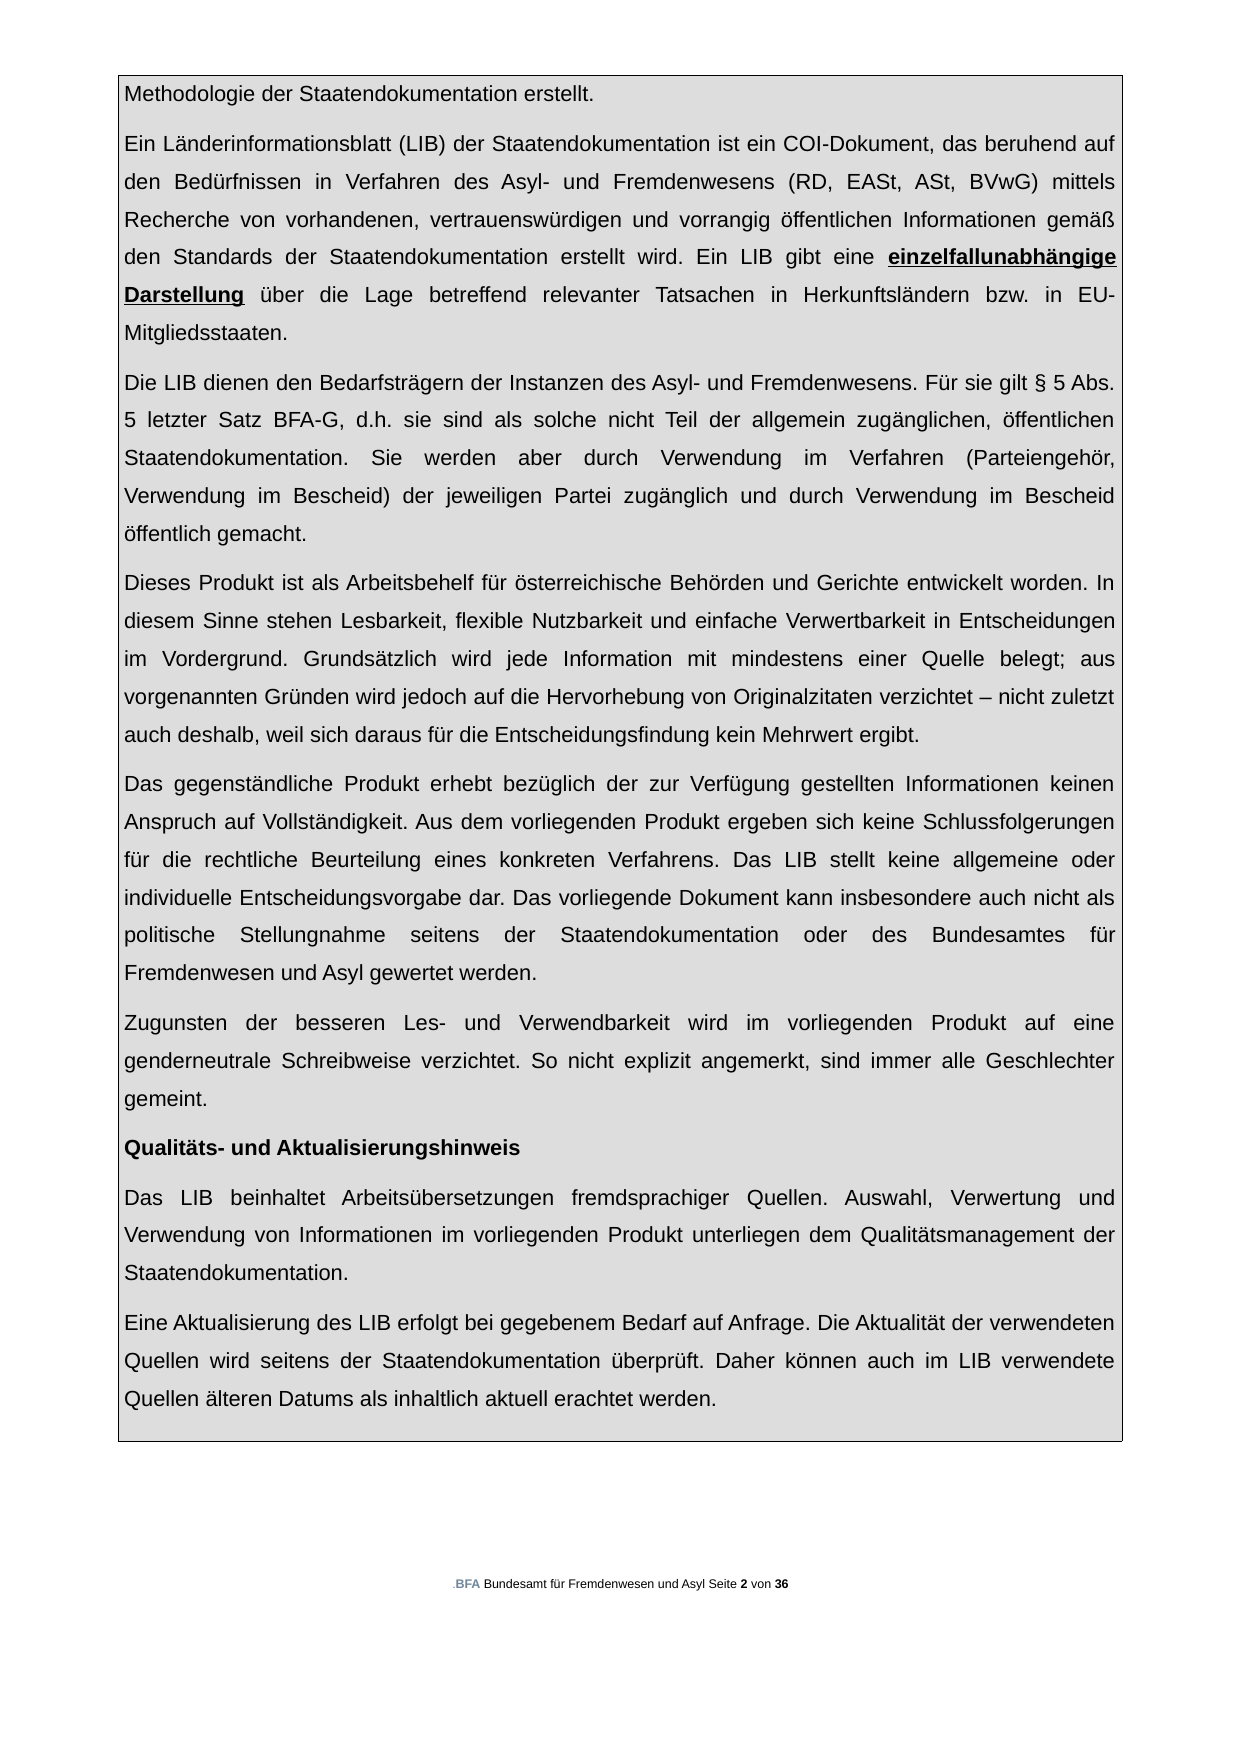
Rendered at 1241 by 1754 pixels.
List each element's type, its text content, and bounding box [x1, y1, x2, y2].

table_header Methodologie der Staatendokumentation erstellt. Ein Länderinformationsblatt (LIB) der Staatendokumentation ist ein COI-Dokument, das beruhend auf den Bedürfnissen in Verfahren des Asyl- und Fremdenwesens (RD, EASt, ASt, BVwG) mittels Recherche von vorhandenen, vertrauenswürdigen und vorrangig öffentlichen Informationen gemäß den Standards der Staatendokumentation erstellt wird. Ein LIB gibt eine einzelfallunabhängige Darstellung über die Lage betreffend relevanter Tatsachen in Herkunftsländern bzw. in EU-Mitgliedsstaaten. Die LIB dienen den Bedarfsträgern der Instanzen des Asyl- und Fremdenwesens. Für sie gilt § 5 Abs. 5 letzter Satz BFA-G, d.h. sie sind als solche nicht Teil der allgemein zugänglichen, öffentlichen Staatendokumentation. Sie werden aber durch Verwendung im Verfahren (Parteiengehör, Verwendung im Bescheid) der jeweiligen Partei zugänglich und durch Verwendung im Bescheid öffentlich gemacht. Dieses Produkt ist als Arbeitsbehelf für österreichische Behörden und Gerichte entwickelt worden. In diesem Sinne stehen Lesbarkeit, flexible Nutzbarkeit und einfache Verwertbarkeit in Entscheidungen im Vordergrund. Grundsätzlich wird jede Information mit mindestens einer Quelle belegt; aus vorgenannten Gründen wird jedoch auf die Hervorhebung von Originalzitaten verzichtet – nicht zuletzt auch deshalb, weil sich daraus für die Entscheidungsfindung kein Mehrwert ergibt. Das gegenständliche Produkt erhebt bezüglich der zur Verfügung gestellten Informationen keinen Anspruch auf Vollständigkeit. Aus dem vorliegenden Produkt ergeben sich keine Schlussfolgerungen für die rechtliche Beurteilung eines konkreten Verfahrens. Das LIB stellt keine allgemeine oder individuelle Entscheidungsvorgabe dar. Das vorliegende Dokument kann insbesondere auch nicht als politische Stellungnahme seitens der Staatendokumentation oder des Bundesamtes für Fremdenwesen und Asyl gewertet werden. Zugunsten der besseren Les- und Verwendbarkeit wird im vorliegenden Produkt auf eine genderneutrale Schreibweise verzichtet. So nicht explizit angemerkt, sind immer alle Geschlechter gemeint. Qualitäts- und Aktualisierungshinweis Das LIB beinhaltet Arbeitsübersetzungen fremdsprachiger Quellen. Auswahl, Verwertung und Verwendung von Informationen im vorliegenden Produkt unterliegen dem Qualitätsmanagement der Staatendokumentation. Eine Aktualisierung des LIB erfolgt bei gegebenem Bedarf auf Anfrage. Die Aktualität der verwendeten Quellen wird seitens der Staatendokumentation überprüft. Daher können auch im LIB verwendete Quellen älteren Datums als inhaltlich aktuell erachtet werden. [119, 76, 1122, 1441]
